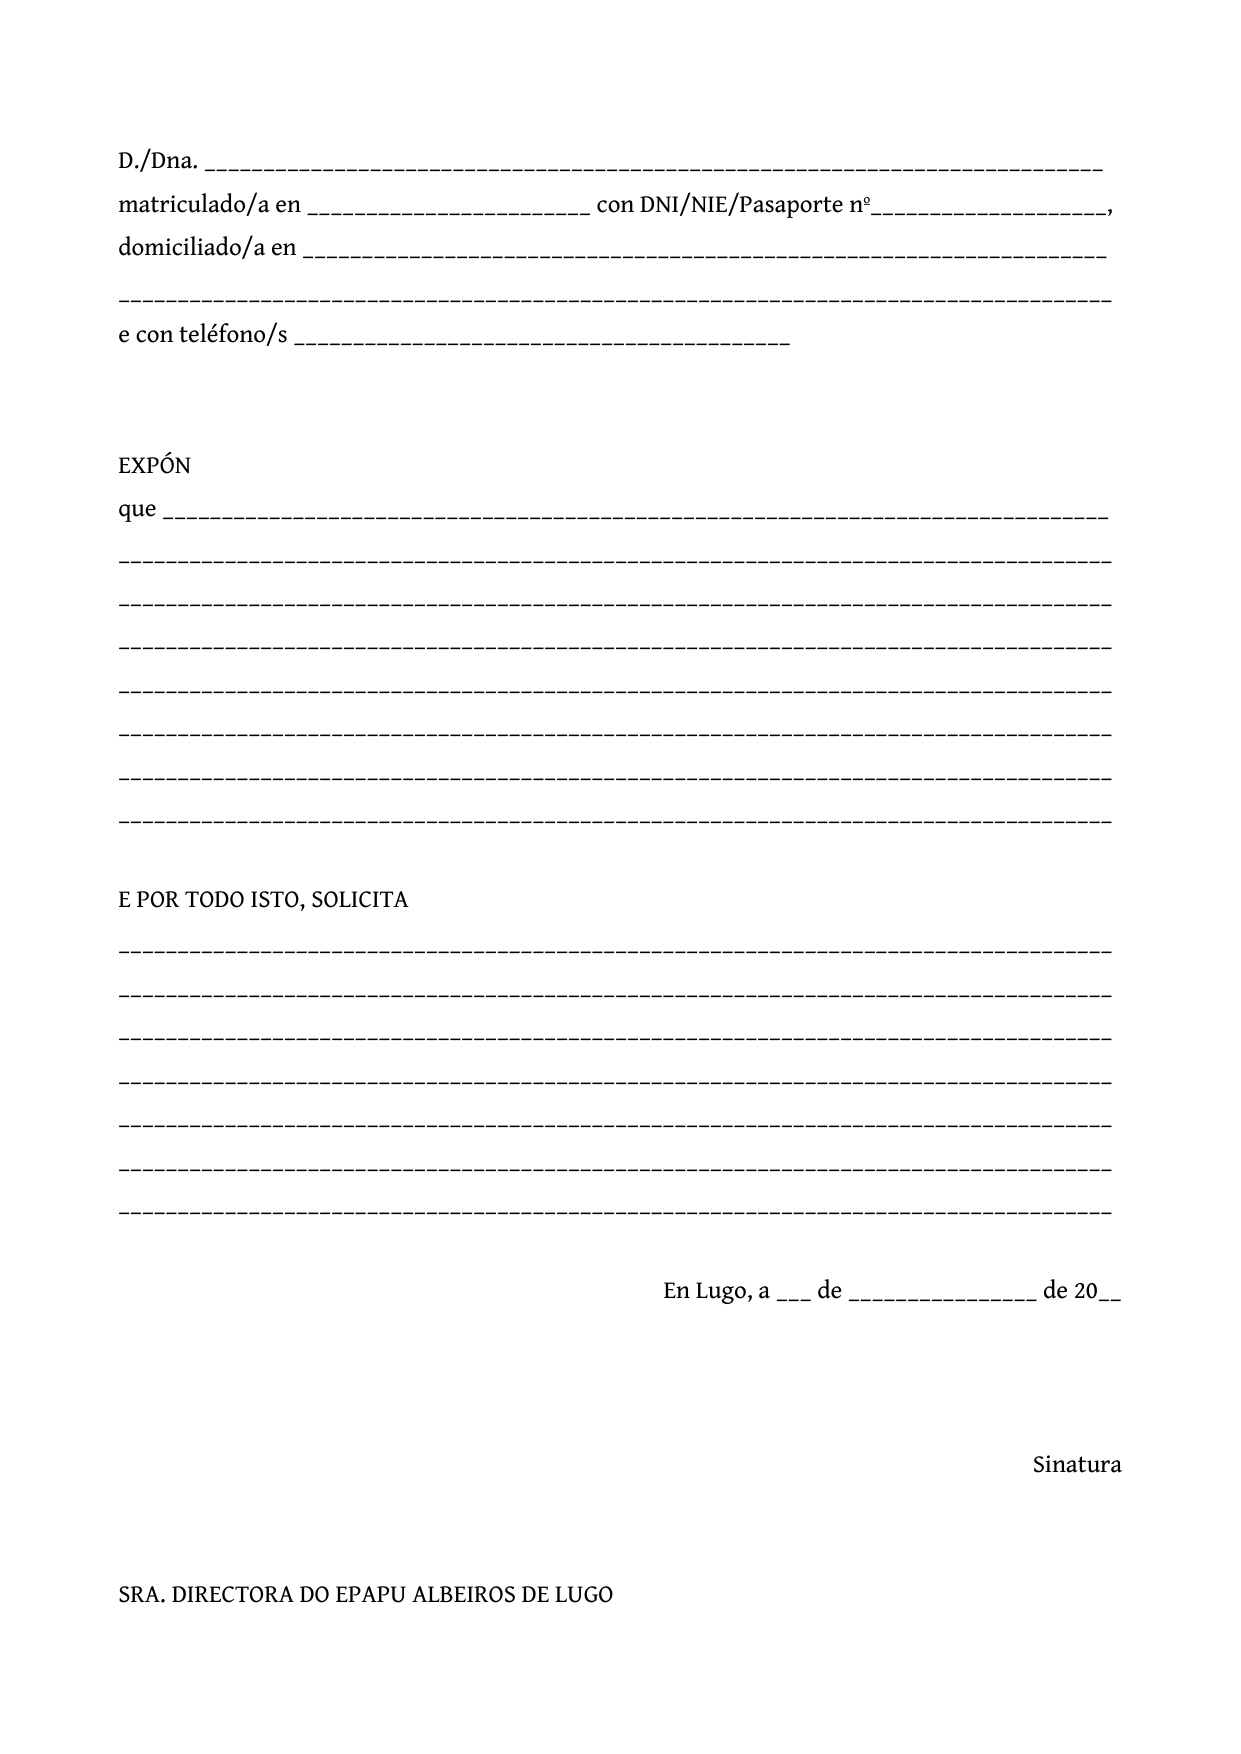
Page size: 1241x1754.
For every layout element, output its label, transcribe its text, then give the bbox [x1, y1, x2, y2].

text e con teléfono/s __________________________________________ [118, 321, 1122, 350]
text ____________________________________________________________________________________ [118, 625, 1122, 654]
text ____________________________________________________________________________________ [118, 712, 1122, 741]
text ____________________________________________________________________________________ [118, 668, 1122, 697]
text ____________________________________________________________________________________ [118, 1189, 1122, 1218]
text ____________________________________________________________________________________ [118, 799, 1122, 828]
text ____________________________________________________________________________________ [118, 581, 1122, 610]
text Sinatura [118, 1450, 1122, 1479]
text ____________________________________________________________________________________ [118, 277, 1122, 306]
text ____________________________________________________________________________________ [118, 929, 1122, 958]
text E POR TODO ISTO, SOLICITA [118, 886, 1122, 914]
text SRA. DIRECTORA DO EPAPU ALBEIROS DE LUGO [118, 1581, 1122, 1609]
text ____________________________________________________________________________________ [118, 1146, 1122, 1175]
text En Lugo, a ___ de ________________ de 20__ [118, 1276, 1122, 1305]
text ____________________________________________________________________________________ [118, 755, 1122, 784]
text que ________________________________________________________________________________ [118, 494, 1122, 523]
text ____________________________________________________________________________________ [118, 972, 1122, 1001]
text D./Dna. ____________________________________________________________________________ [118, 147, 1122, 176]
text ____________________________________________________________________________________ [118, 538, 1122, 567]
text ____________________________________________________________________________________ [118, 1016, 1122, 1045]
text ____________________________________________________________________________________ [118, 1059, 1122, 1088]
text matriculado/a en ________________________ con DNI/NIE/Pasaporte nº____________________, [118, 191, 1122, 219]
text ____________________________________________________________________________________ [118, 1103, 1122, 1132]
text EXPÓN [118, 451, 1122, 480]
text domiciliado/a en ____________________________________________________________________ [118, 234, 1122, 263]
